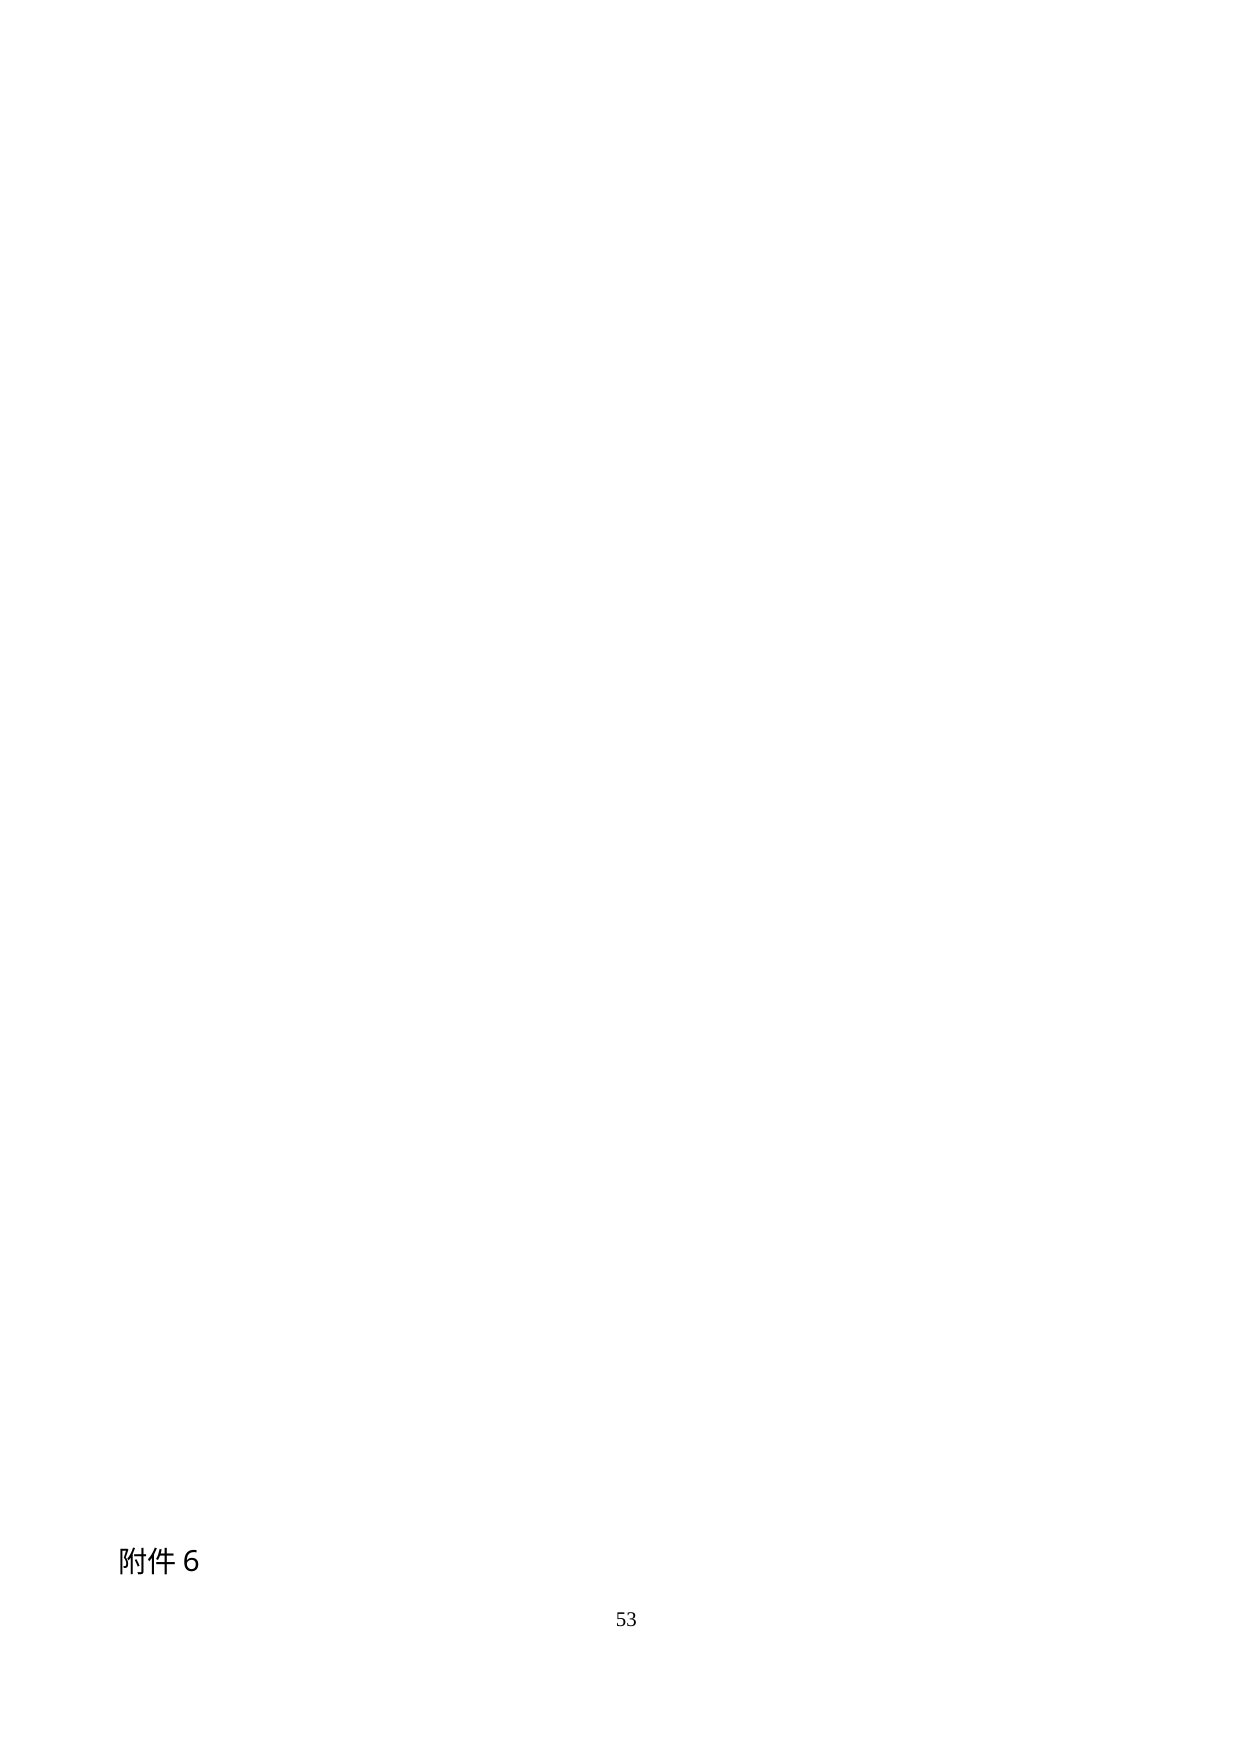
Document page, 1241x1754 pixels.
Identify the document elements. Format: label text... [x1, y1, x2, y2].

text 附件6 [118, 1518, 1134, 1581]
